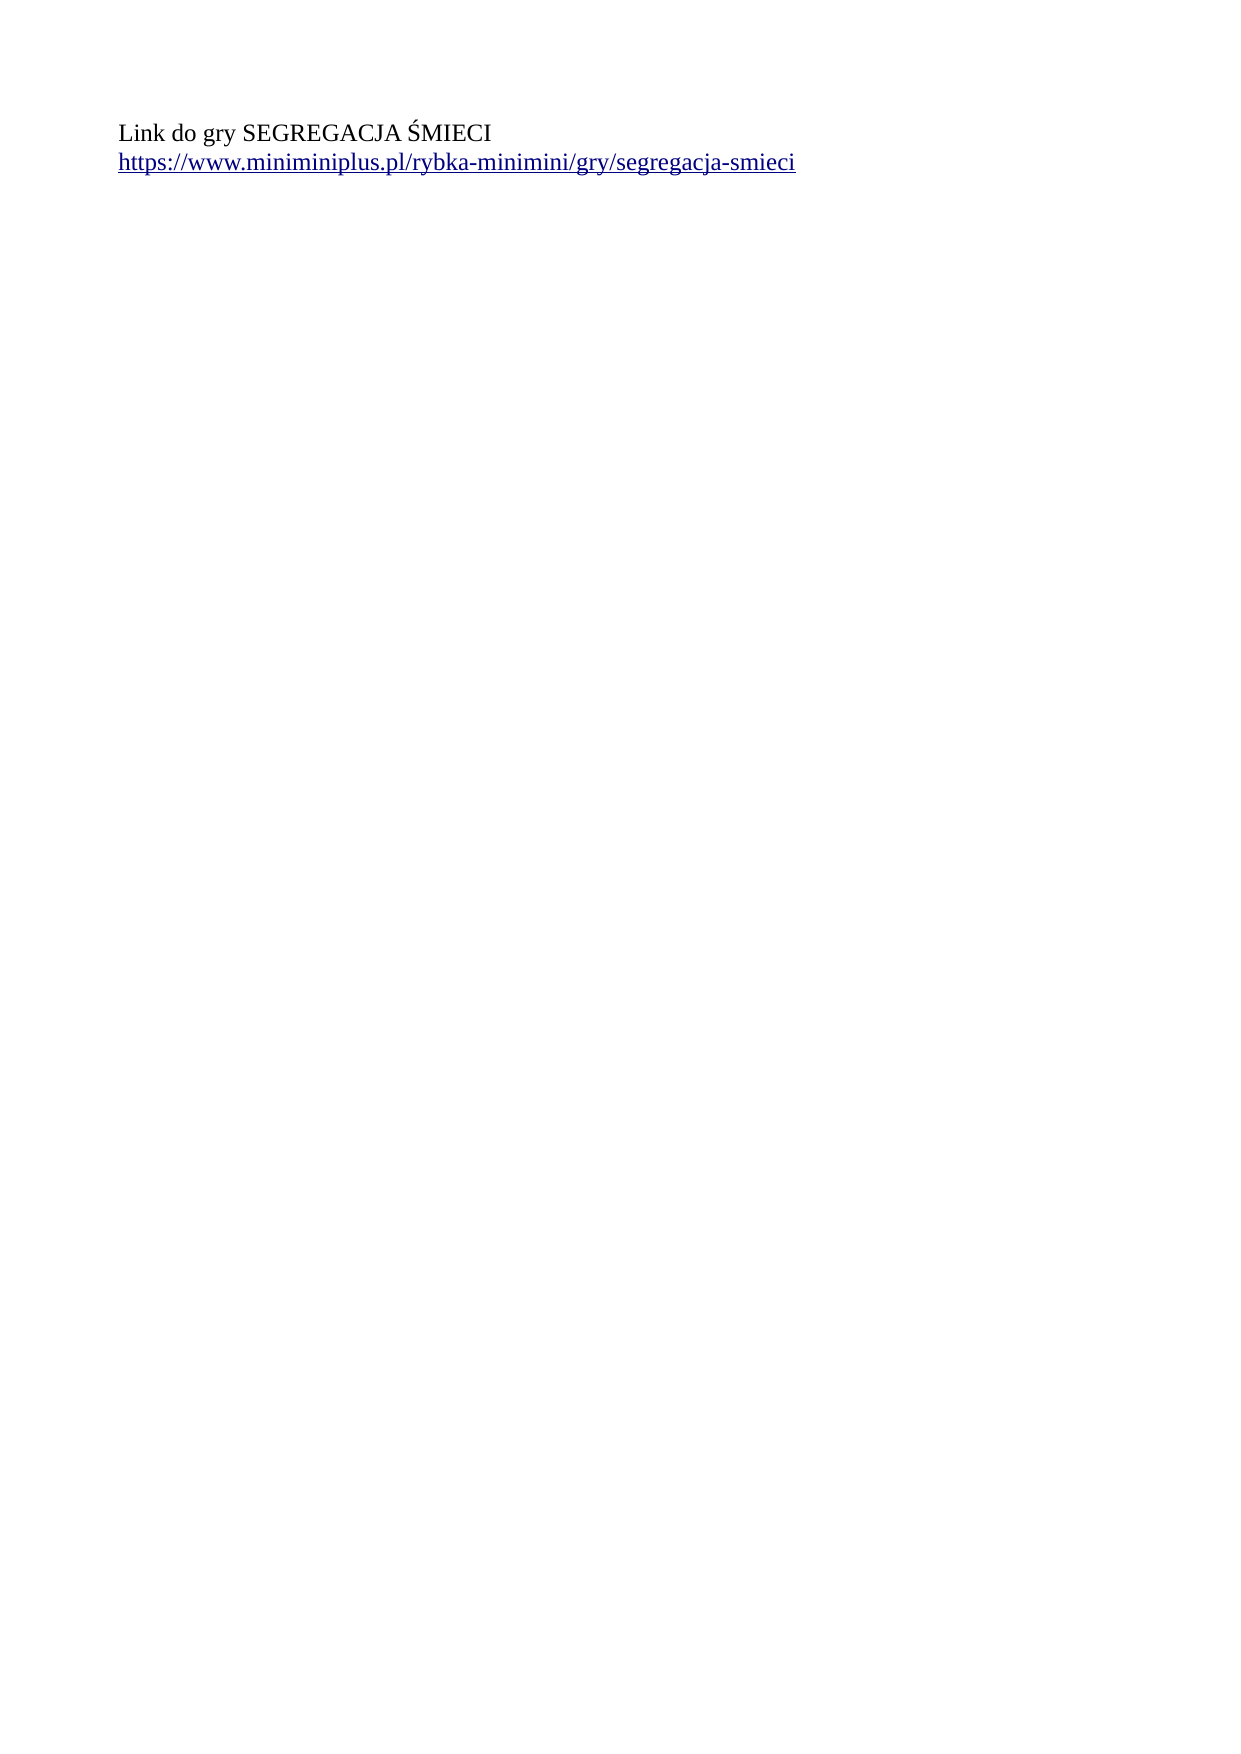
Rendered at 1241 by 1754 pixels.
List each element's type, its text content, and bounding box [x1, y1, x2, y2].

text Link do gry SEGREGACJA ŚMIECI [118, 118, 1122, 147]
text https://www.miniminiplus.pl/rybka-minimini/gry/segregacja-smieci [118, 147, 1122, 176]
